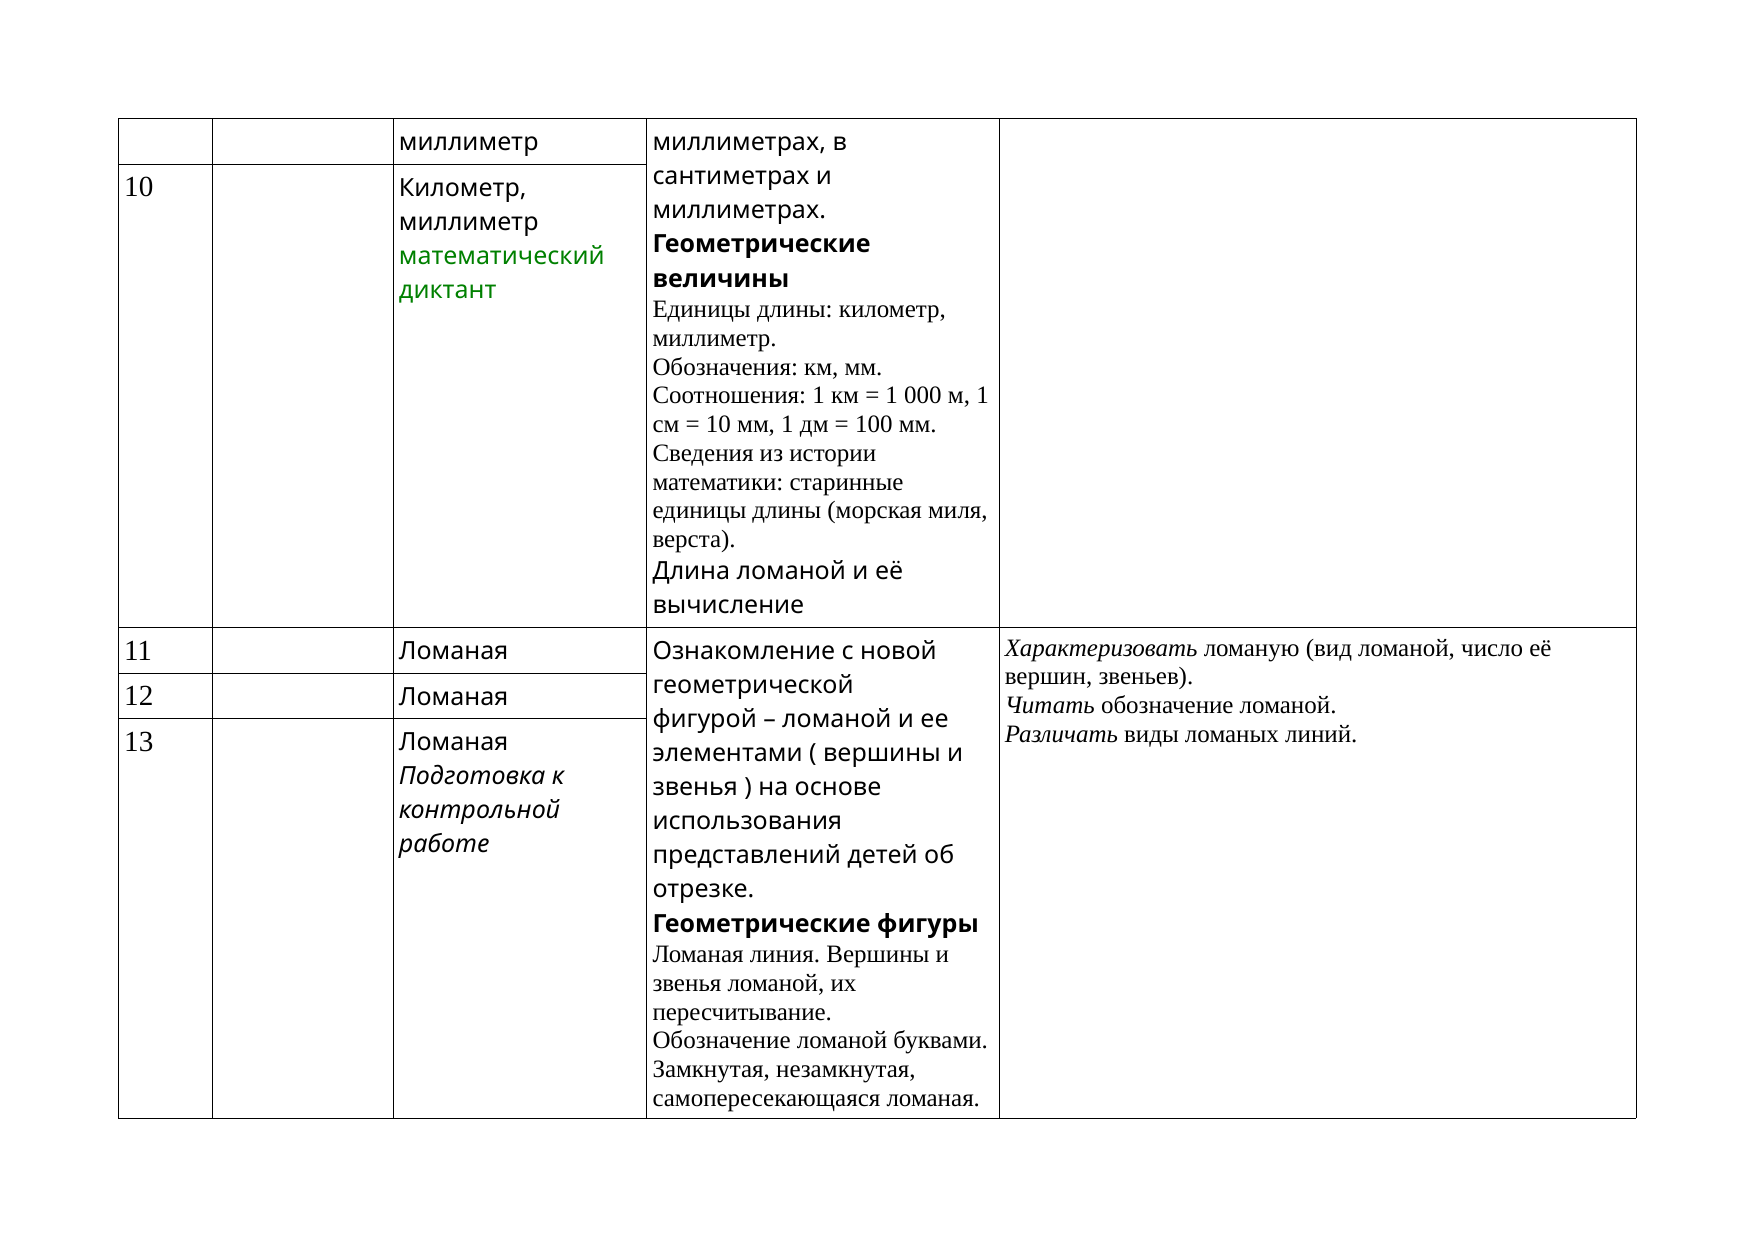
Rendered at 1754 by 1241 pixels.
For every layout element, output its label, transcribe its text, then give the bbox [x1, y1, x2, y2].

table_cell [213, 165, 393, 627]
table_cell Ломаная [394, 628, 646, 672]
table_cell [119, 119, 212, 164]
table_cell Ломаная [394, 674, 646, 718]
table_cell Ознакомление с новой геометрической фигурой – ломаной и ее элементами ( вершины и звенья ) на основе использования представлений детей об отрезке. Геометрические фигуры Ломаная линия. Вершины и звенья ломаной, их пересчитывание. Обозначение ломаной буквами. Замкнутая, незамкнутая, самопересекающаяся ломаная. [647, 628, 999, 1117]
table_cell [1000, 119, 1636, 627]
table_cell [213, 719, 393, 1117]
table_cell [213, 119, 393, 164]
table_cell Ломаная Подготовка к контрольной работе [394, 719, 646, 1117]
table_cell Характеризовать ломаную (вид ломаной, число её вершин, звеньев). Читать обозначение ломаной. Различать виды ломаных линий. [1000, 628, 1636, 1117]
table_cell 10 [119, 165, 212, 627]
table_cell 12 [119, 674, 212, 718]
table_cell миллиметрах, в сантиметрах и миллиметрах. Геометрические величины Единицы длины: километр, миллиметр. Обозначения: км, мм. Соотношения: 1 км = 1 000 м, 1 см = 10 мм, 1 дм = 100 мм. Сведения из истории математики: старинные единицы длины (морская миля, верста). Длина ломаной и её вычисление [647, 119, 999, 627]
table_cell Километр, миллиметр математический диктант [394, 165, 646, 627]
table_cell [213, 674, 393, 718]
table_cell [213, 628, 393, 672]
table_cell 13 [119, 719, 212, 1117]
table_cell 11 [119, 628, 212, 672]
table_cell миллиметр [394, 119, 646, 164]
